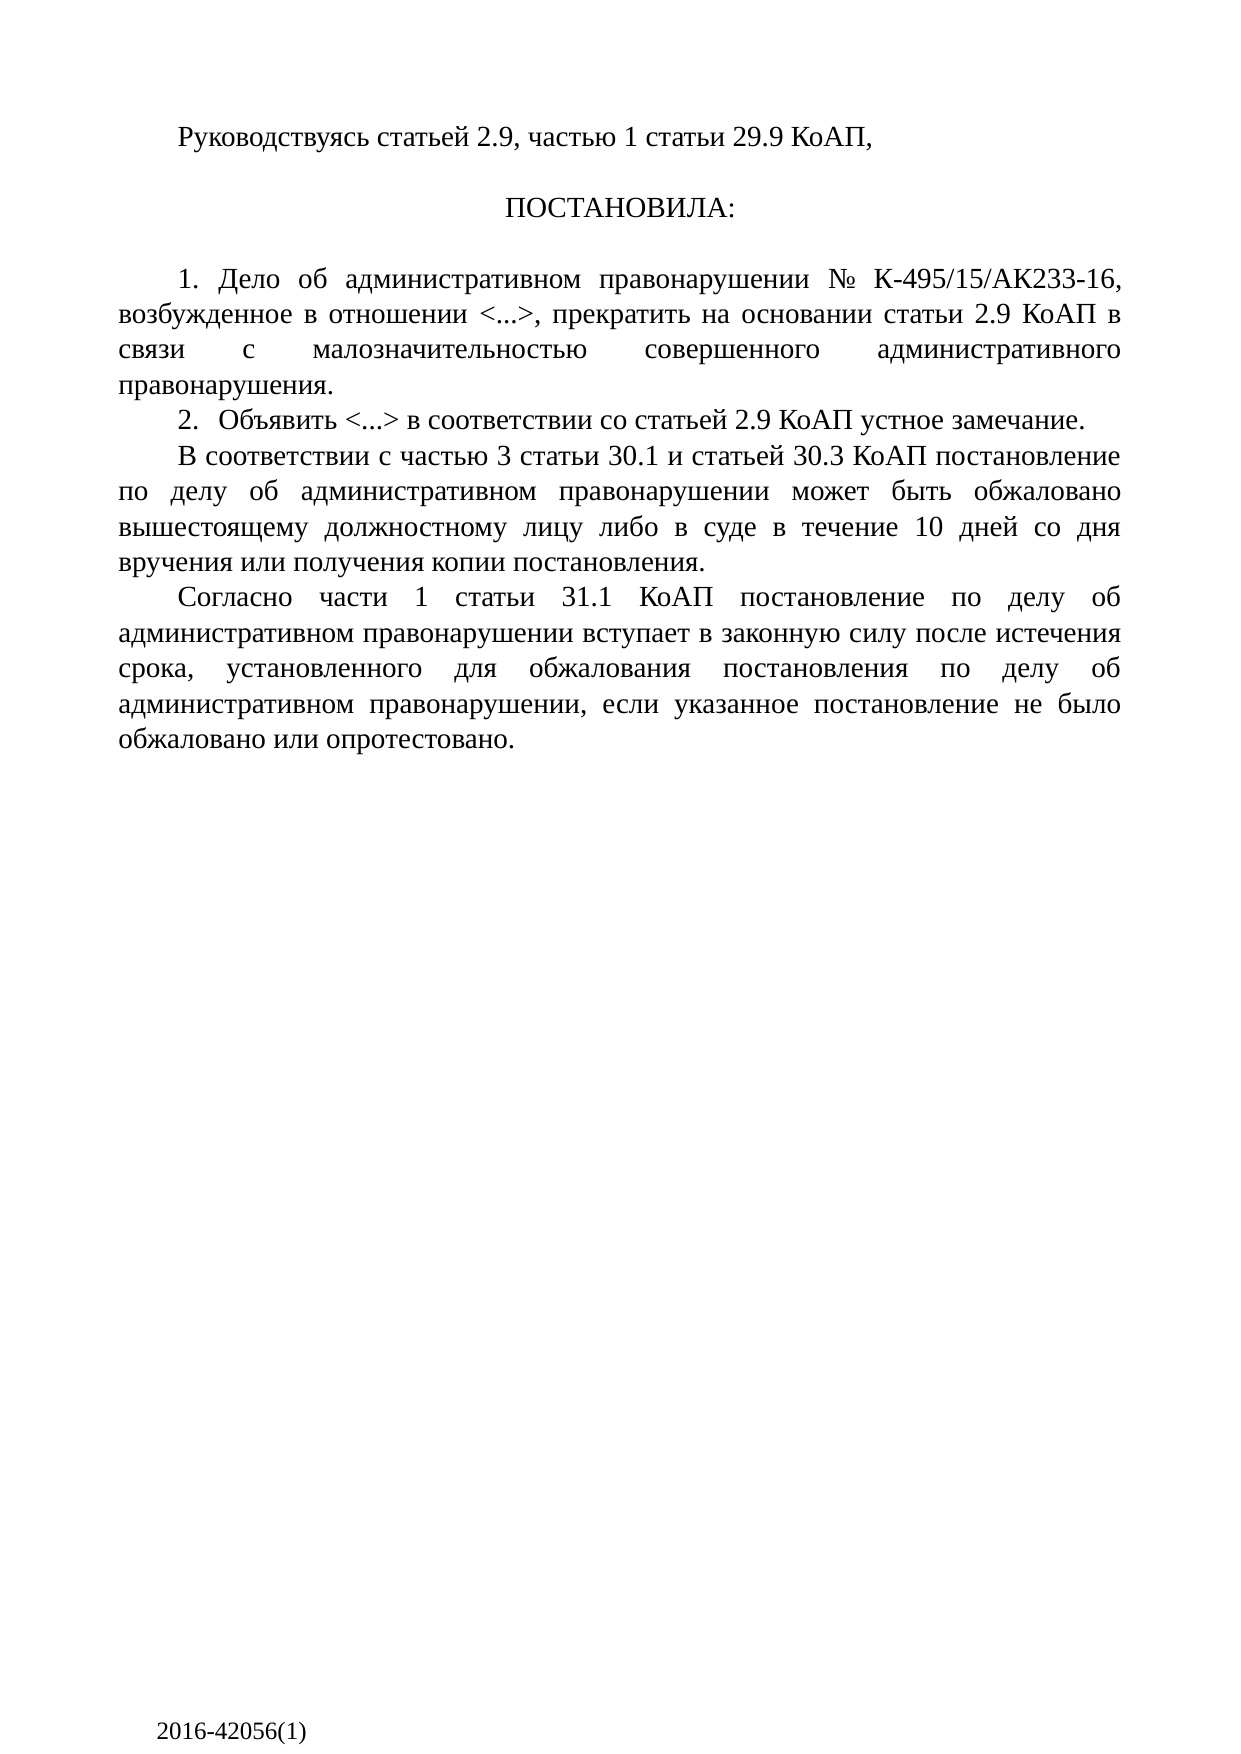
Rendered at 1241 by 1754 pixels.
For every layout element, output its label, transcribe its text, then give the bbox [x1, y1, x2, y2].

text Согласно части 1 статьи 31.1 КоАП постановление по делу об административном правонарушении вступает в законную силу после истечения срока, установленного для обжалования постановления по делу об административном правонарушении, если указанное постановление не было обжаловано или опротестовано. [118, 578, 1122, 756]
list Дело об административном правонарушении № К-495/15/АК233-16, возбужденное в отношении <...>, прекратить на основании статьи 2.9 КоАП в связи с малозначительностью совершенного административного правонарушения. [118, 260, 1122, 401]
text Руководствуясь статьей 2.9, частью 1 статьи 29.9 КоАП, [118, 118, 1122, 153]
text ПОСТАНОВИЛА: [118, 189, 1122, 224]
text В соответствии с частью 3 статьи 30.1 и статьей 30.3 КоАП постановление по делу об административном правонарушении может быть обжаловано вышестоящему должностному лицу либо в суде в течение 10 дней со дня вручения или получения копии постановления. [118, 437, 1122, 578]
list Объявить <...> в соответствии со статьей 2.9 КоАП устное замечание. [118, 401, 1122, 437]
